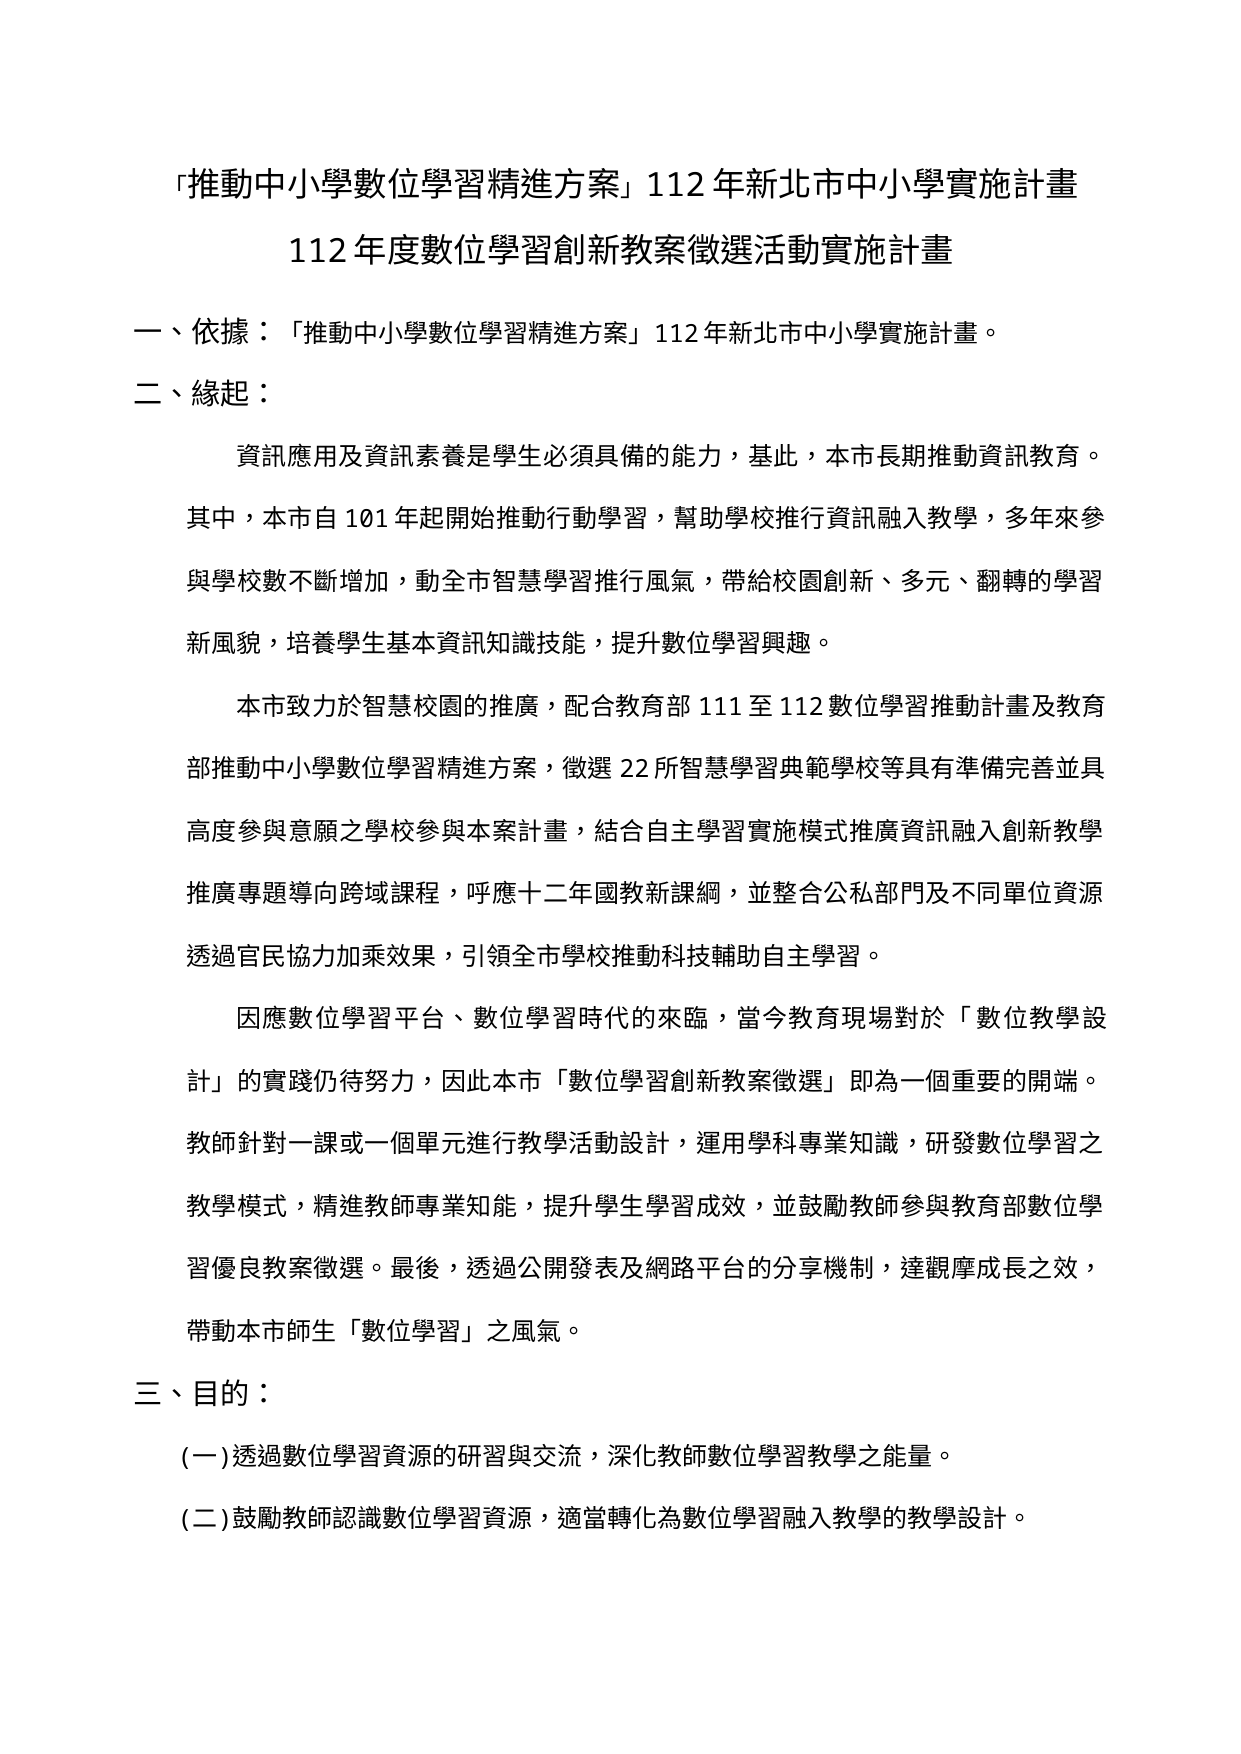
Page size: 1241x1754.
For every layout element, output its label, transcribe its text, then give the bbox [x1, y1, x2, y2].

text 三、目的： [133, 1350, 1107, 1413]
text 資訊應用及資訊素養是學生必須具備的能力，基此，本市長期推動資訊教育。其中，本市自101年起開始推動行動學習，幫助學校推行資訊融入教學，多年來參與學校數不斷增加，動全市智慧學習推行風氣，帶給校園創新、多元、翻轉的學習新風貌，培養學生基本資訊知識技能，提升數位學習興趣。 [186, 413, 1107, 663]
text 本市致力於智慧校園的推廣，配合教育部111至112數位學習推動計畫及教育部推動中小學數位學習精進方案，徵選22所智慧學習典範學校等具有準備完善並具高度參與意願之學校參與本案計畫，結合自主學習實施模式推廣資訊融入創新教學，推廣專題導向跨域課程，呼應十二年國教新課綱，並整合公私部門及不同單位資源，透過官民協力加乘效果，引領全市學校推動科技輔助自主學習。 [186, 663, 1107, 975]
text 一、依據：「推動中小學數位學習精進方案」112年新北市中小學實施計畫。 [133, 288, 1107, 350]
text (二)鼓勵教師認識數位學習資源，適當轉化為數位學習融入教學的教學設計。 [133, 1475, 1107, 1538]
text (一)透過數位學習資源的研習與交流，深化教師數位學習教學之能量。 [133, 1413, 1107, 1475]
text 「推動中小學數位學習精進方案」112年新北市中小學實施計畫 [133, 158, 1107, 207]
text 因應數位學習平台、數位學習時代的來臨，當今教育現場對於「數位教學設計」的實踐仍待努力，因此本市「數位學習創新教案徵選」即為一個重要的開端。教師針對一課或一個單元進行教學活動設計，運用學科專業知識，研發數位學習之教學模式，精進教師專業知能，提升學生學習成效，並鼓勵教師參與教育部數位學習優良教案徵選。最後，透過公開發表及網路平台的分享機制，達觀摩成長之效，帶動本市師生「數位學習」之風氣。 [186, 975, 1107, 1350]
text 二、緣起： [133, 350, 1122, 413]
text 112年度數位學習創新教案徵選活動實施計畫 [133, 207, 1107, 269]
